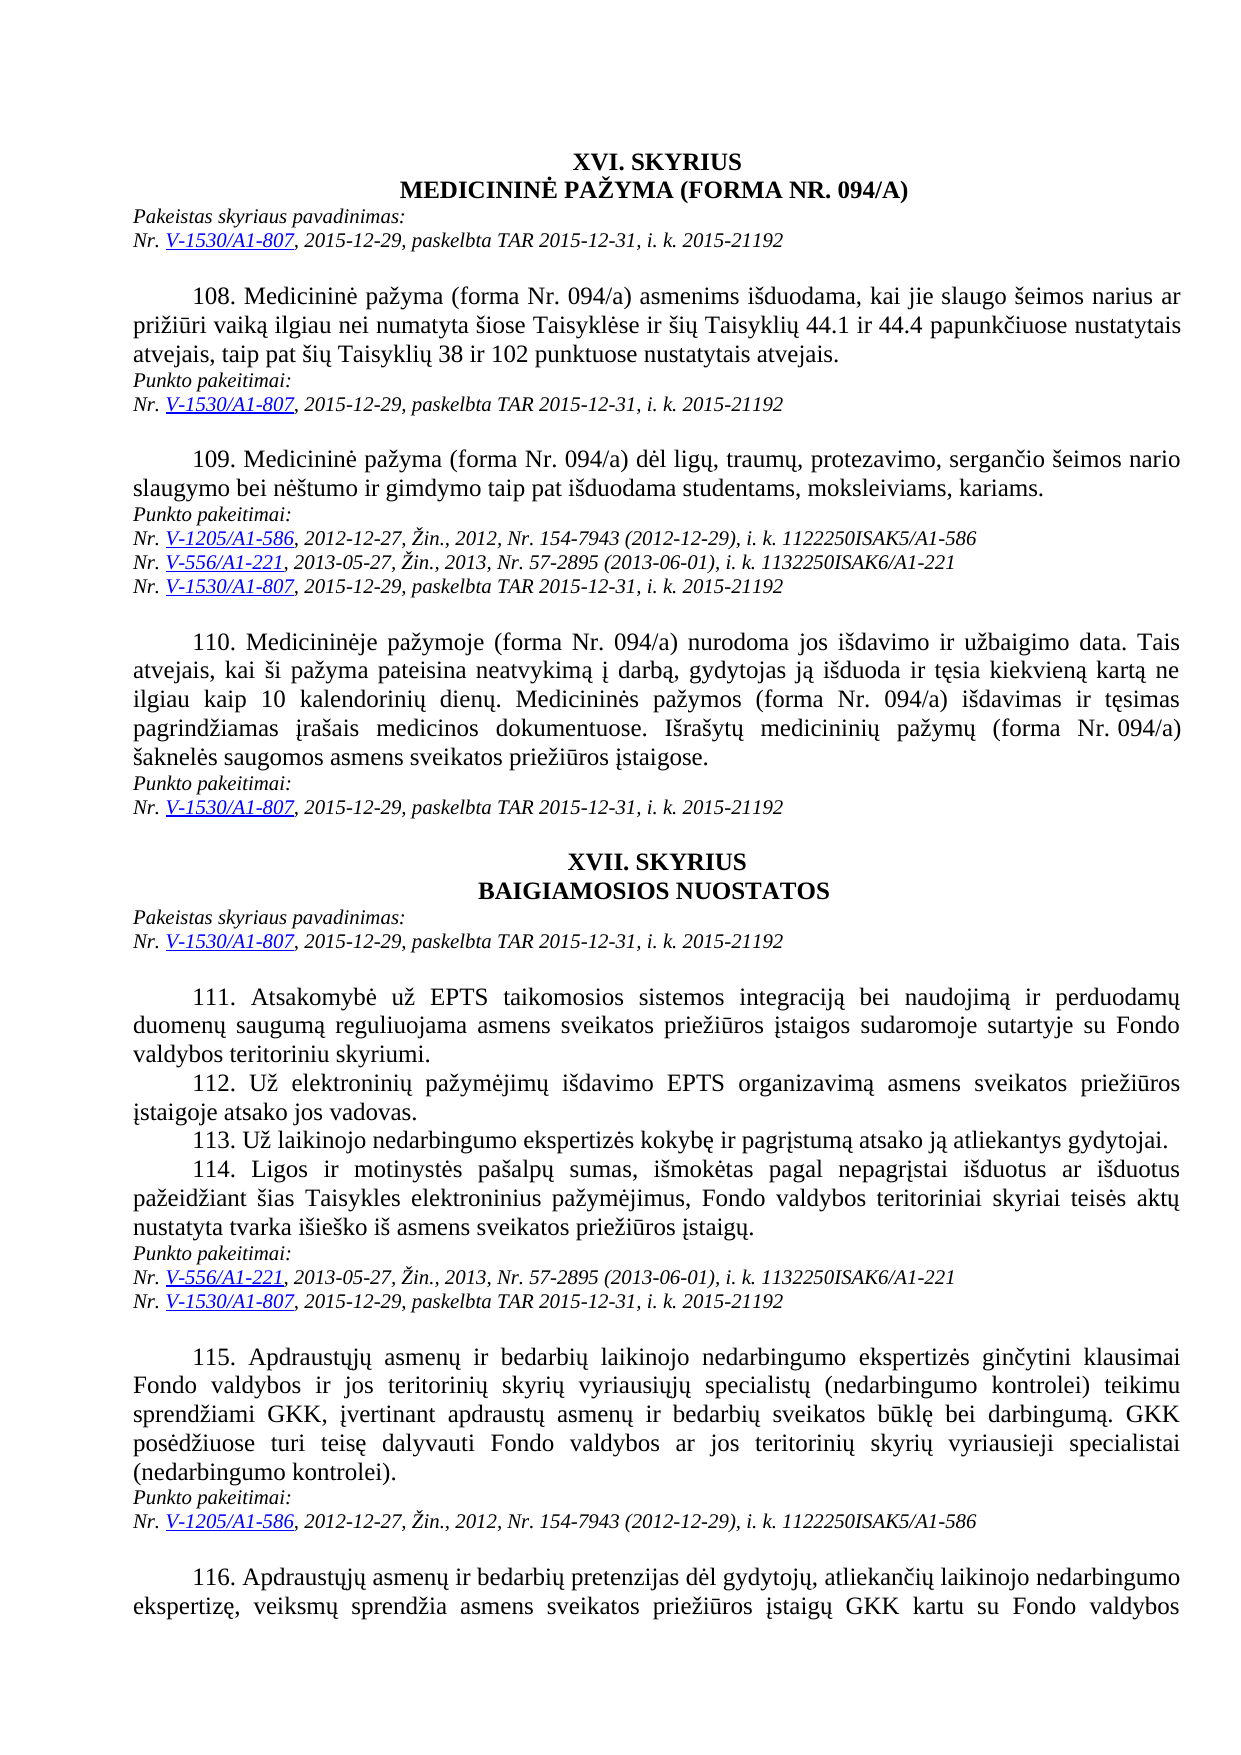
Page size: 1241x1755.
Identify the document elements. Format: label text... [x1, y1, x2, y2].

text Nr. V-556/A1-221, 2013-05-27, Žin., 2013, Nr. 57-2895 (2013-06-01), i. k. 1132250ISAK6/A1-221 [133, 1265, 1181, 1289]
text Pakeistas skyriaus pavadinimas: [133, 905, 1181, 929]
text Punkto pakeitimai: [133, 367, 1181, 392]
text 115. Apdraustųjų asmenų ir bedarbių laikinojo nedarbingumo ekspertizės ginčytini klausimai Fondo valdybos ir jos teritorinių skyrių vyriausiųjų specialistų (nedarbingumo kontrolei) teikimu sprendžiami GKK, įvertinant apdraustų asmenų ir bedarbių sveikatos būklę bei darbingumą. GKK posėdžiuose turi teisę dalyvauti Fondo valdybos ar jos teritorinių skyrių vyriausieji specialistai (nedarbingumo kontrolei). [133, 1342, 1181, 1485]
text Nr. V-1205/A1-586, 2012-12-27, Žin., 2012, Nr. 154-7943 (2012-12-29), i. k. 1122250ISAK5/A1-586 [133, 1509, 1181, 1533]
text Nr. V-1530/A1-807, 2015-12-29, paskelbta TAR 2015-12-31, i. k. 2015-21192 [133, 1289, 1181, 1313]
text MEDICININĖ PAŽYMA (FORMA NR. 094/A) [133, 176, 1181, 204]
text 112. Už elektroninių pažymėjimų išdavimo EPTS organizavimą asmens sveikatos priežiūros įstaigoje atsako jos vadovas. [133, 1068, 1181, 1126]
text Nr. V-1530/A1-807, 2015-12-29, paskelbta TAR 2015-12-31, i. k. 2015-21192 [133, 228, 1181, 252]
text XVII. skyrius [133, 847, 1181, 876]
text Nr. V-1205/A1-586, 2012-12-27, Žin., 2012, Nr. 154-7943 (2012-12-29), i. k. 1122250ISAK5/A1-586 [133, 526, 1181, 550]
text Nr. V-1530/A1-807, 2015-12-29, paskelbta TAR 2015-12-31, i. k. 2015-21192 [133, 929, 1181, 953]
text XVI. skyrius [133, 147, 1181, 176]
text 109. Medicininė pažyma (forma Nr. 094/a) dėl ligų, traumų, protezavimo, sergančio šeimos nario slaugymo bei nėštumo ir gimdymo taip pat išduodama studentams, moksleiviams, kariams. [133, 444, 1181, 502]
text 113. Už laikinojo nedarbingumo ekspertizės kokybę ir pagrįstumą atsako ją atliekantys gydytojai. [133, 1126, 1181, 1154]
text 110. Medicininėje pažymoje (forma Nr. 094/a) nurodoma jos išdavimo ir užbaigimo data. Tais atvejais, kai ši pažyma pateisina neatvykimą į darbą, gydytojas ją išduoda ir tęsia kiekvieną kartą ne ilgiau kaip 10 kalendorinių dienų. Medicininės pažymos (forma Nr. 094/a) išdavimas ir tęsimas pagrindžiamas įrašais medicinos dokumentuose. Išrašytų medicininių pažymų (forma Nr. 094/a) šaknelės saugomos asmens sveikatos priežiūros įstaigose. [133, 627, 1181, 771]
text Punkto pakeitimai: [133, 1485, 1181, 1509]
text 111. Atsakomybė už EPTS taikomosios sistemos integraciją bei naudojimą ir perduodamų duomenų saugumą reguliuojama asmens sveikatos priežiūros įstaigos sudaromoje sutartyje su Fondo valdybos teritoriniu skyriumi. [133, 982, 1181, 1068]
text Punkto pakeitimai: [133, 502, 1181, 526]
text 116. Apdraustųjų asmenų ir bedarbių pretenzijas dėl gydytojų, atliekančių laikinojo nedarbingumo ekspertizę, veiksmų sprendžia asmens sveikatos priežiūros įstaigų GKK kartu su Fondo valdybos [133, 1562, 1181, 1620]
text 108. Medicininė pažyma (forma Nr. 094/a) asmenims išduodama, kai jie slaugo šeimos narius ar prižiūri vaiką ilgiau nei numatyta šiose Taisyklėse ir šių Taisyklių 44.1 ir 44.4 papunkčiuose nustatytais atvejais, taip pat šių Taisyklių 38 ir 102 punktuose nustatytais atvejais. [133, 281, 1181, 367]
text Nr. V-1530/A1-807, 2015-12-29, paskelbta TAR 2015-12-31, i. k. 2015-21192 [133, 574, 1181, 598]
text Nr. V-556/A1-221, 2013-05-27, Žin., 2013, Nr. 57-2895 (2013-06-01), i. k. 1132250ISAK6/A1-221 [133, 550, 1181, 574]
text BAIGIAMOSIOS NUOSTATOS [133, 876, 1181, 905]
text Punkto pakeitimai: [133, 1241, 1181, 1265]
text Nr. V-1530/A1-807, 2015-12-29, paskelbta TAR 2015-12-31, i. k. 2015-21192 [133, 392, 1181, 416]
text Punkto pakeitimai: [133, 771, 1181, 795]
text 114. Ligos ir motinystės pašalpų sumas, išmokėtas pagal nepagrįstai išduotus ar išduotus pažeidžiant šias Taisykles elektroninius pažymėjimus, Fondo valdybos teritoriniai skyriai teisės aktų nustatyta tvarka išieško iš asmens sveikatos priežiūros įstaigų. [133, 1154, 1181, 1241]
text Nr. V-1530/A1-807, 2015-12-29, paskelbta TAR 2015-12-31, i. k. 2015-21192 [133, 795, 1181, 819]
text Pakeistas skyriaus pavadinimas: [133, 204, 1181, 228]
